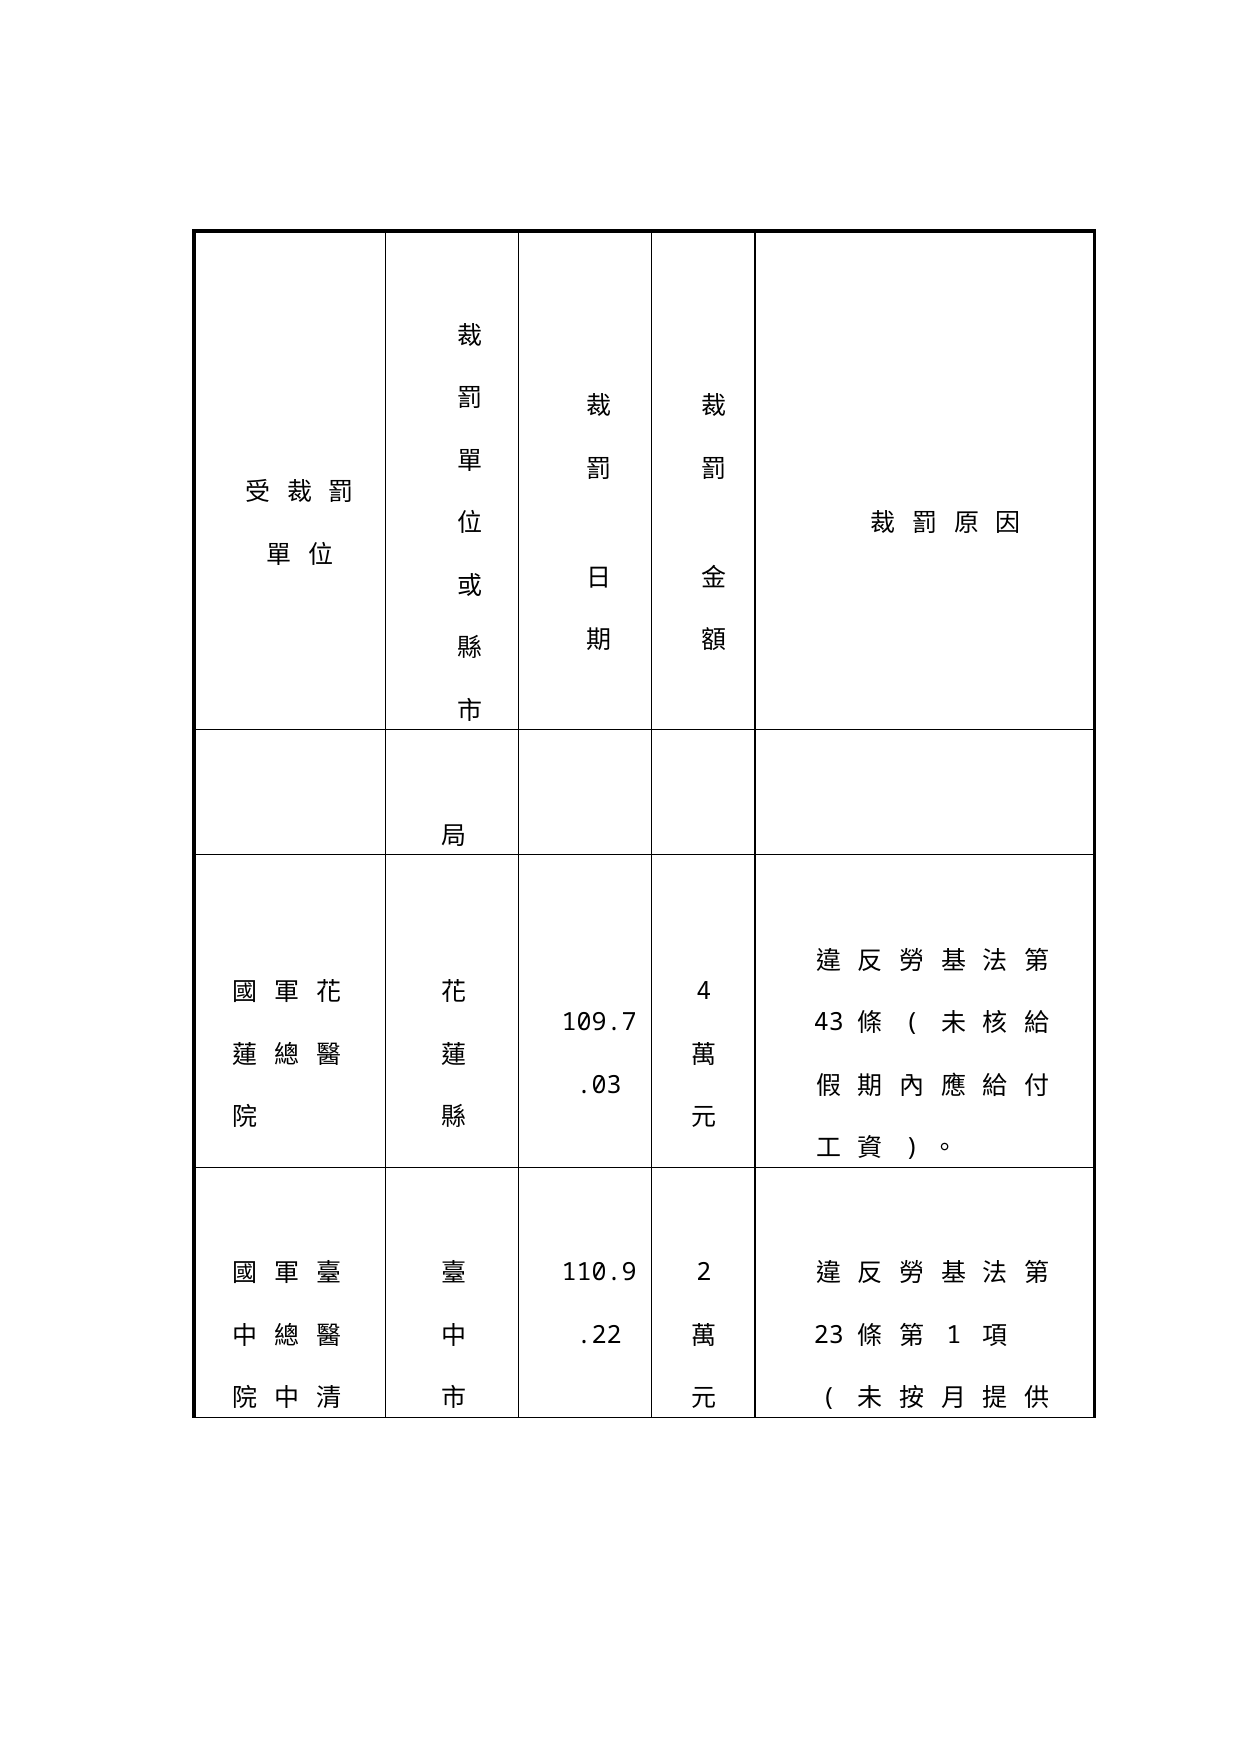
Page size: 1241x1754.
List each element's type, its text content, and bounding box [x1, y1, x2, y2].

table_cell 4萬元 [652, 855, 754, 1167]
table_header 受裁罰單位 [196, 233, 385, 729]
table_cell 花蓮縣 [386, 855, 518, 1167]
table_cell [756, 730, 1093, 854]
table_cell 國軍臺中總醫院中清 [196, 1168, 385, 1417]
table_cell [652, 730, 754, 854]
table_cell 違反勞基法第43條(未核給假期內應給付工資)。 [756, 855, 1093, 1167]
table_cell 2萬元 [652, 1168, 754, 1417]
table_cell 110.9.22 [519, 1168, 651, 1417]
table_cell 109.7.03 [519, 855, 651, 1167]
table_cell 局 [386, 730, 518, 854]
table_cell 國軍花蓮總醫院 [196, 855, 385, 1167]
table_header 裁罰原因 [756, 233, 1093, 729]
table_cell 臺中市 [386, 1168, 518, 1417]
table_cell [196, 730, 385, 854]
table_cell 違反勞基法第23條第1項 (未按月提供 [756, 1168, 1093, 1417]
table_header 裁罰 日期 [519, 233, 651, 729]
table_header 裁罰單位或縣市 [386, 233, 518, 729]
table_cell [519, 730, 651, 854]
table_header 裁罰 金額 [652, 233, 754, 729]
